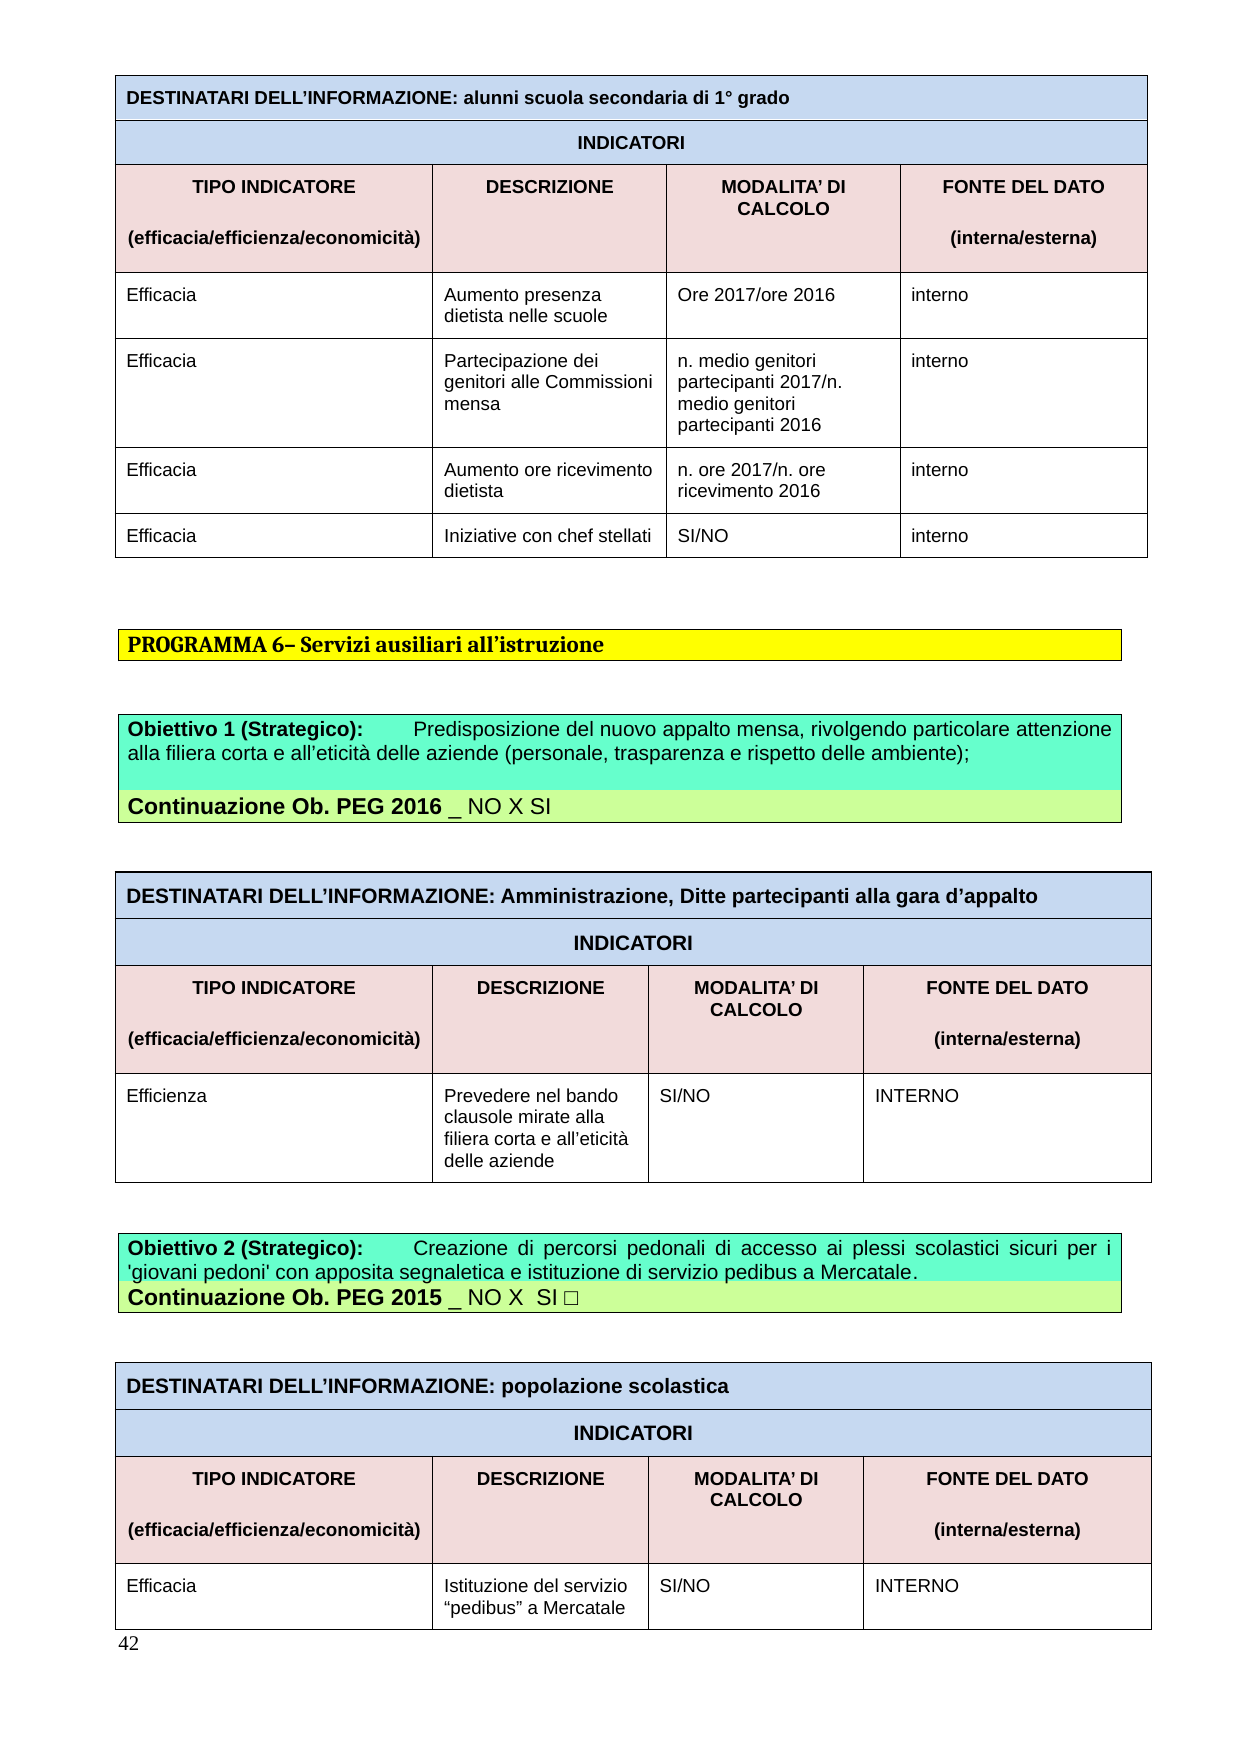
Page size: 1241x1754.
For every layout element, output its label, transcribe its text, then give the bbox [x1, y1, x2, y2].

table_cell interno [901, 514, 1147, 557]
table_cell INTERNO [864, 1564, 1151, 1629]
table_cell Prevedere nel bando clausole mirate alla filiera corta e all’eticità delle aziende [433, 1074, 648, 1182]
table_cell Efficienza [116, 1074, 432, 1182]
text Obiettivo 2 (Strategico): Creazione di percorsi pedonali di accesso ai plessi scolastici sicuri per i 'giovani pedoni' con apposita segnaletica e istituzione di servizio pedibus a Mercatale. [119, 1234, 1121, 1281]
table_cell DESCRIZIONE [433, 165, 666, 272]
table_cell Ore 2017/ore 2016 [667, 273, 900, 338]
table_header DESTINATARI DELL’INFORMAZIONE: Amministrazione, Ditte partecipanti alla gara d’appalto [116, 873, 1151, 918]
text Obiettivo 1 (Strategico): Predisposizione del nuovo appalto mensa, rivolgendo particolare attenzione alla filiera corta e all’eticità delle aziende (personale, trasparenza e rispetto delle ambiente); [119, 715, 1121, 762]
table_cell Efficacia [116, 1564, 432, 1629]
table_cell Istituzione del servizio “pedibus” a Mercatale [433, 1564, 648, 1629]
table_cell MODALITA’ DI CALCOLO [649, 1457, 863, 1563]
table_cell FONTE DEL DATO (interna/esterna) [901, 165, 1147, 272]
table_cell Efficacia [116, 514, 432, 557]
table_cell TIPO INDICATORE (efficacia/efficienza/economicità) [116, 966, 432, 1073]
table_cell SI/NO [649, 1074, 863, 1182]
table_cell n. ore 2017/n. ore ricevimento 2016 [667, 448, 900, 513]
table_cell Efficacia [116, 273, 432, 338]
table_cell MODALITA’ DI CALCOLO [649, 966, 863, 1073]
table_cell MODALITA’ DI CALCOLO [667, 165, 900, 272]
table_cell interno [901, 339, 1147, 447]
table_cell Efficacia [116, 339, 432, 447]
table_cell FONTE DEL DATO (interna/esterna) [864, 1457, 1151, 1563]
table_cell DESCRIZIONE [433, 966, 648, 1073]
table_cell TIPO INDICATORE (efficacia/efficienza/economicità) [116, 1457, 432, 1563]
table_cell n. medio genitori partecipanti 2017/n. medio genitori partecipanti 2016 [667, 339, 900, 447]
table_cell DESCRIZIONE [433, 1457, 648, 1563]
table_cell INDICATORI [116, 1410, 1151, 1456]
table_cell Iniziative con chef stellati [433, 514, 666, 557]
table_cell Partecipazione dei genitori alle Commissioni mensa [433, 339, 666, 447]
text Continuazione Ob. PEG 2016 _ NO X SI [119, 790, 1121, 822]
table_cell SI/NO [667, 514, 900, 557]
table_cell INDICATORI [116, 919, 1151, 965]
table_cell SI/NO [649, 1564, 863, 1629]
table_cell interno [901, 448, 1147, 513]
table_cell FONTE DEL DATO (interna/esterna) [864, 966, 1151, 1073]
table_header DESTINATARI DELL’INFORMAZIONE: alunni scuola secondaria di 1° grado [116, 76, 1147, 119]
table_cell TIPO INDICATORE (efficacia/efficienza/economicità) [116, 165, 432, 272]
table_cell Aumento presenza dietista nelle scuole [433, 273, 666, 338]
table_cell INDICATORI [116, 121, 1147, 164]
text Continuazione Ob. PEG 2015 _ NO X SI □ [119, 1281, 1121, 1312]
table_cell Aumento ore ricevimento dietista [433, 448, 666, 513]
table_cell interno [901, 273, 1147, 338]
table_cell Efficacia [116, 448, 432, 513]
table_cell INTERNO [864, 1074, 1151, 1182]
text PROGRAMMA 6– Servizi ausiliari all’istruzione [119, 630, 1121, 660]
table_header DESTINATARI DELL’INFORMAZIONE: popolazione scolastica [116, 1363, 1151, 1409]
